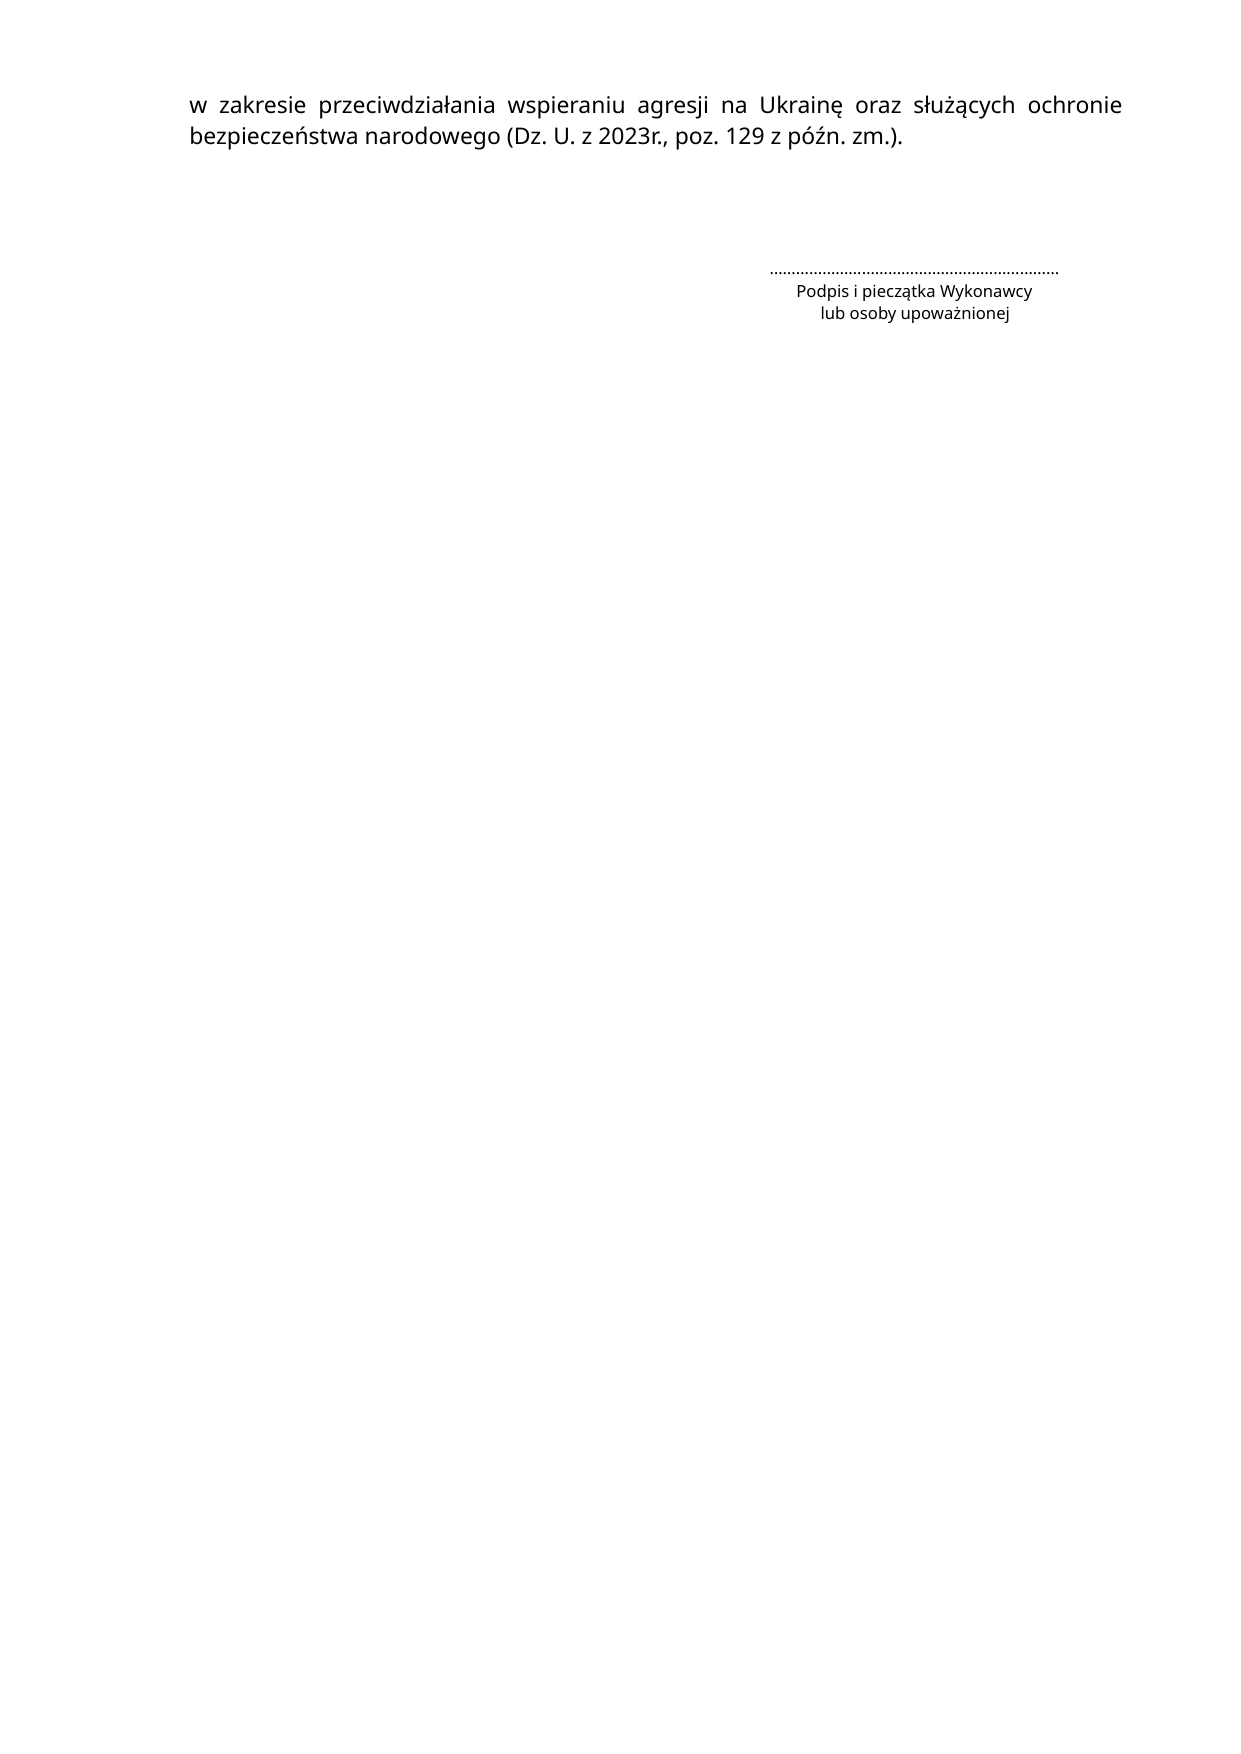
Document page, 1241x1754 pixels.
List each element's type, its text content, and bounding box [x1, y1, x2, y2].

text ………………………………………………………… [564, 257, 1123, 279]
list w zakresie przeciwdziałania wspieraniu agresji na Ukrainę oraz służących ochronie bezpieczeństwa narodowego (Dz. U. z 2023r., poz. 129 z późn. zm.). [152, 89, 1123, 151]
text lub osoby upoważnionej [564, 302, 1123, 325]
text Podpis i pieczątka Wykonawcy [564, 279, 1123, 302]
